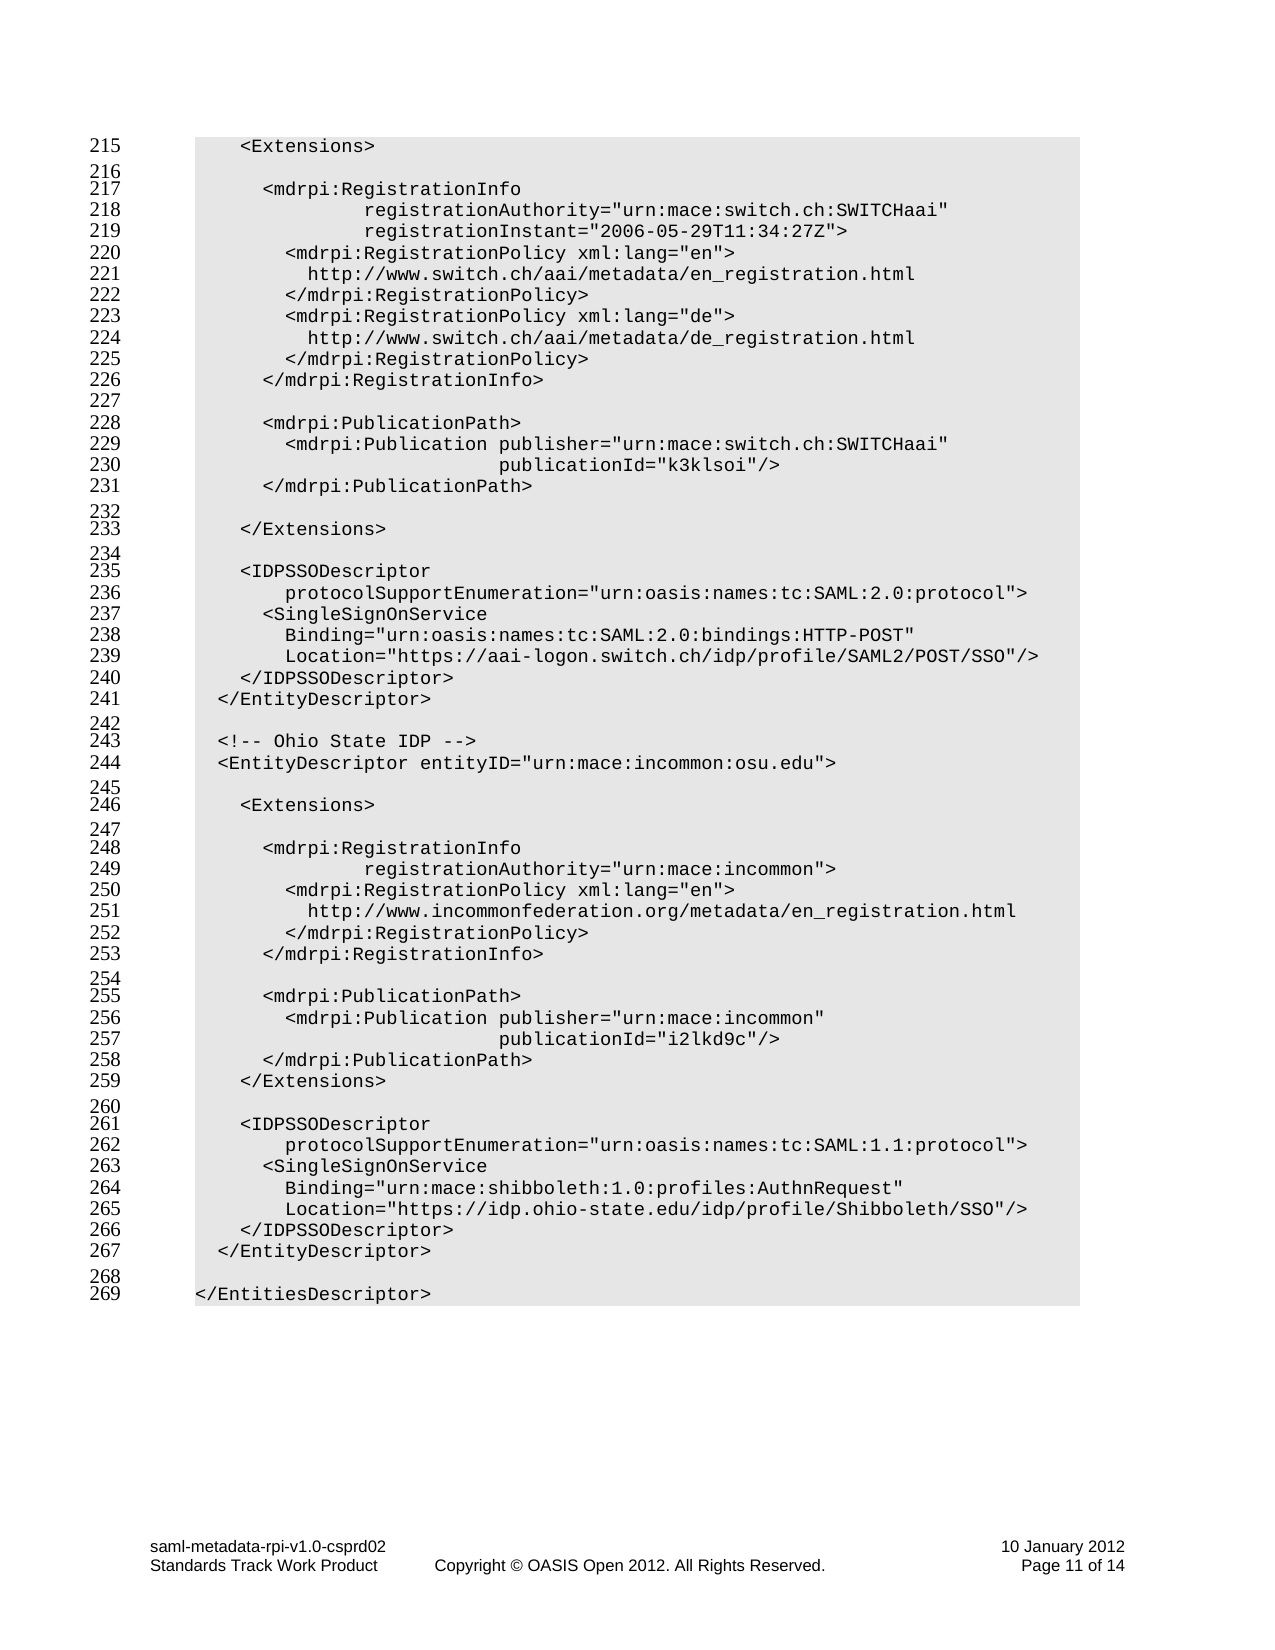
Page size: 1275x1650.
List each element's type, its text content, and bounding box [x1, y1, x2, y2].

text Location="https://aai-logon.switch.ch/idp/profile/SAML2/POST/SSO"/> [195, 647, 1080, 668]
text </EntityDescriptor> [195, 690, 1080, 711]
text Location="https://idp.ohio-state.edu/idp/profile/Shibboleth/SSO"/> [195, 1200, 1080, 1221]
text </EntityDescriptor> [195, 1242, 1080, 1263]
text <SingleSignOnService [195, 1157, 1080, 1178]
text <mdrpi:RegistrationPolicy xml:lang="en"> [195, 243, 1080, 265]
text <IDPSSODescriptor [195, 1115, 1080, 1136]
text publicationId="i2lkd9c"/> [195, 1030, 1080, 1051]
text <mdrpi:Publication publisher="urn:mace:switch.ch:SWITCHaai" [195, 435, 1080, 456]
text protocolSupportEnumeration="urn:oasis:names:tc:SAML:1.1:protocol"> [195, 1136, 1080, 1157]
text </mdrpi:RegistrationPolicy> [195, 923, 1080, 945]
text registrationInstant="2006-05-29T11:34:27Z"> [195, 222, 1080, 243]
text protocolSupportEnumeration="urn:oasis:names:tc:SAML:2.0:protocol"> [195, 583, 1080, 605]
text Binding="urn:oasis:names:tc:SAML:2.0:bindings:HTTP-POST" [195, 626, 1080, 647]
text </EntitiesDescriptor> [195, 1285, 1080, 1306]
text </IDPSSODescriptor> [195, 1221, 1080, 1242]
text <mdrpi:Publication publisher="urn:mace:incommon" [195, 1008, 1080, 1030]
text <mdrpi:RegistrationInfo [195, 838, 1080, 860]
text Binding="urn:mace:shibboleth:1.0:profiles:AuthnRequest" [195, 1178, 1080, 1200]
text http://www.switch.ch/aai/metadata/de_registration.html [195, 328, 1080, 350]
text http://www.switch.ch/aai/metadata/en_registration.html [195, 265, 1080, 286]
text <mdrpi:RegistrationInfo [195, 180, 1080, 201]
text </mdrpi:RegistrationInfo> [195, 371, 1080, 392]
text </mdrpi:RegistrationPolicy> [195, 350, 1080, 371]
text registrationAuthority="urn:mace:incommon"> [195, 860, 1080, 881]
text registrationAuthority="urn:mace:switch.ch:SWITCHaai" [195, 201, 1080, 222]
text <mdrpi:RegistrationPolicy xml:lang="de"> [195, 307, 1080, 328]
text </mdrpi:RegistrationInfo> [195, 945, 1080, 966]
text </IDPSSODescriptor> [195, 668, 1080, 690]
text </mdrpi:RegistrationPolicy> [195, 286, 1080, 307]
text <mdrpi:RegistrationPolicy xml:lang="en"> [195, 881, 1080, 902]
text publicationId="k3klsoi"/> [195, 456, 1080, 477]
text <mdrpi:PublicationPath> [195, 987, 1080, 1008]
text http://www.incommonfederation.org/metadata/en_registration.html [195, 902, 1080, 923]
text <EntityDescriptor entityID="urn:mace:incommon:osu.edu"> [195, 753, 1080, 775]
text </mdrpi:PublicationPath> [195, 1051, 1080, 1072]
text </Extensions> [195, 520, 1080, 541]
text </Extensions> [195, 1072, 1080, 1093]
text <Extensions> [195, 796, 1080, 817]
text <mdrpi:PublicationPath> [195, 413, 1080, 435]
text <!-- Ohio State IDP --> [195, 732, 1080, 753]
text <IDPSSODescriptor [195, 562, 1080, 583]
text </mdrpi:PublicationPath> [195, 477, 1080, 498]
text <SingleSignOnService [195, 605, 1080, 626]
text <Extensions> [195, 137, 1080, 158]
